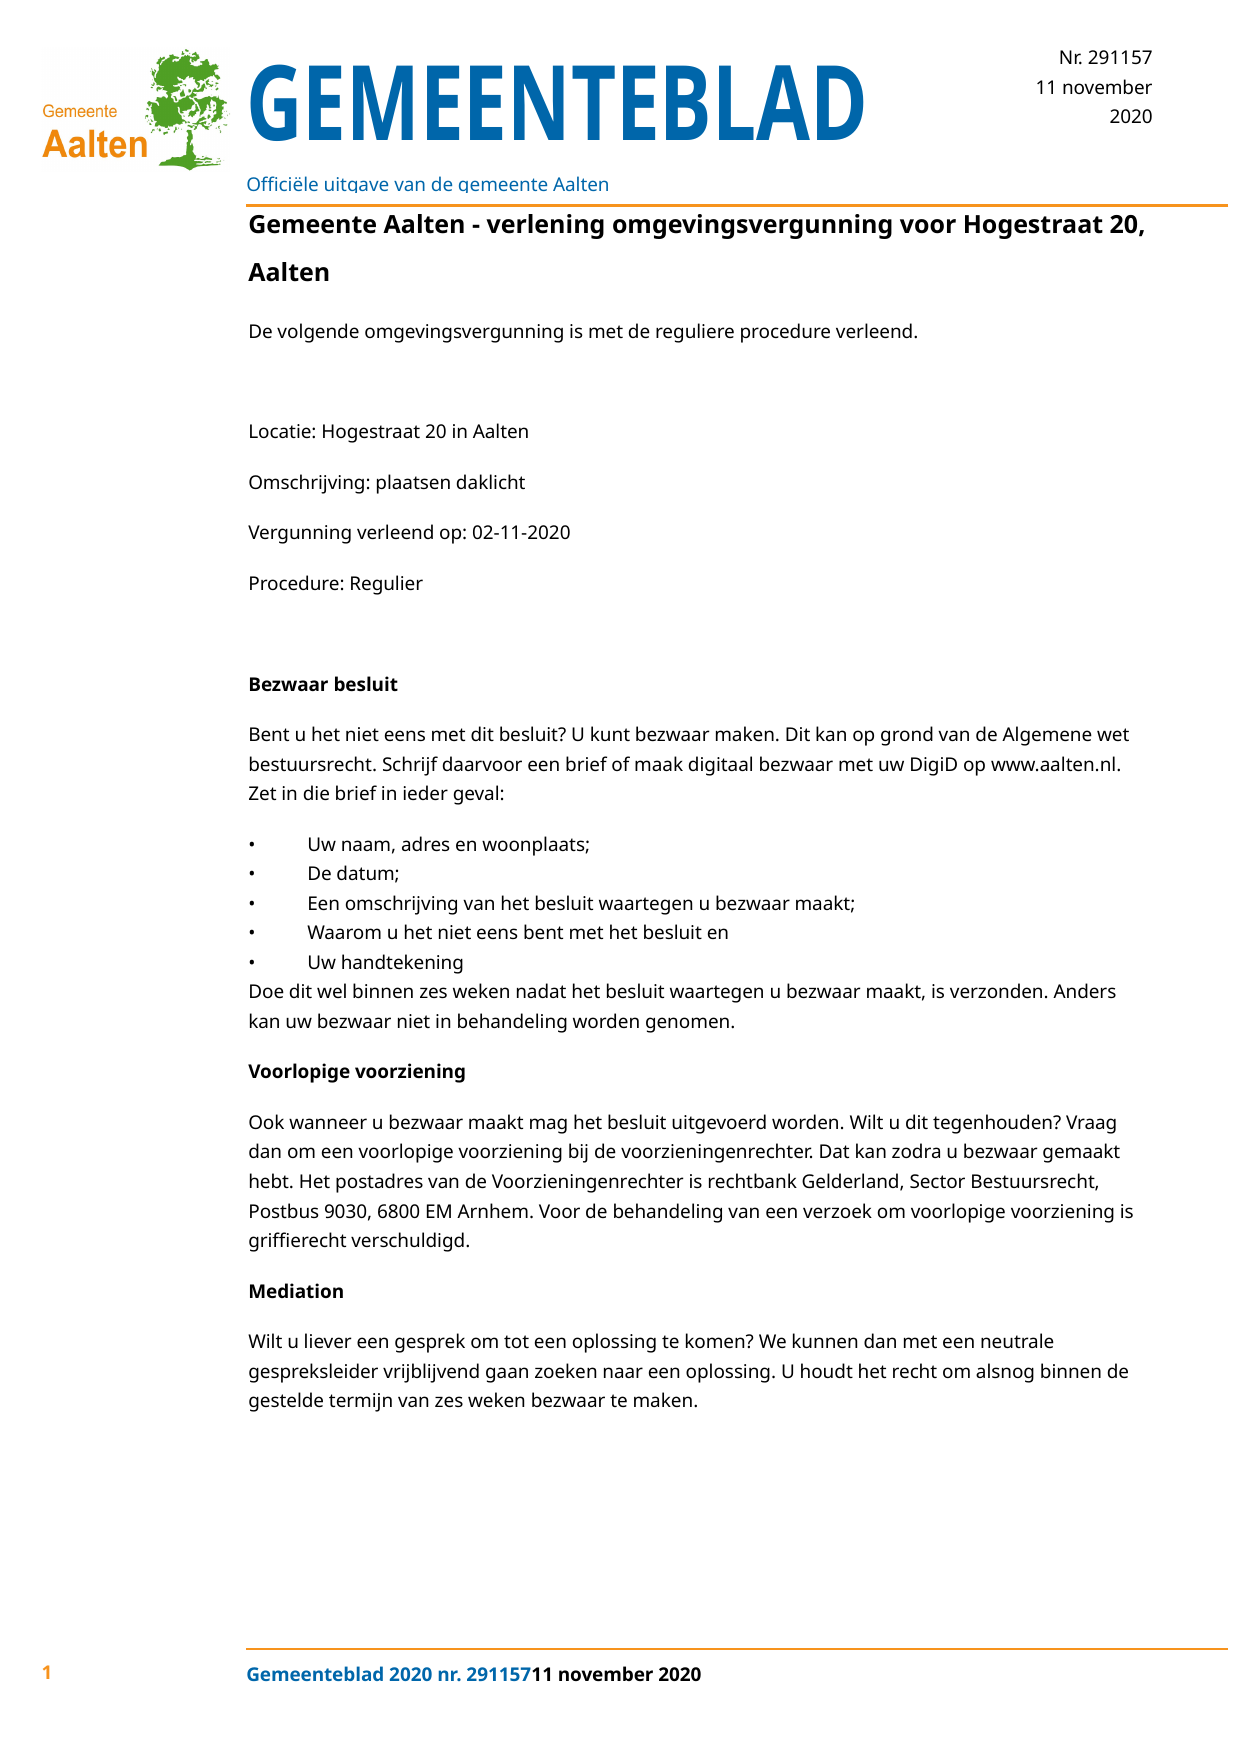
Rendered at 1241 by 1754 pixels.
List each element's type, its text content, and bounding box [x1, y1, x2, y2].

picture [41, 47, 231, 172]
text Bent u het niet eens met dit besluit? U kunt bezwaar maken. Dit kan op grond van de Algemene wet bestuursrecht. Schrijf daarvoor een brief of maak digitaal bezwaar met uw DigiD op www.aalten.nl. Zet in die brief in ieder geval: [248, 721, 1152, 806]
text Procedure: Regulier [248, 570, 1152, 596]
text Doe dit wel binnen zes weken nadat het besluit waartegen u bezwaar maakt, is verzonden. Anders kan uw bezwaar niet in behandeling worden genomen. [248, 979, 1152, 1034]
text Wilt u liever een gesprek om tot een oplossing te komen? We kunnen dan met een neutrale gespreksleider vrijblijvend gaan zoeken naar een oplossing. U houdt het recht om alsnog binnen de gestelde termijn van zes weken bezwaar te maken. [248, 1328, 1152, 1413]
text Gemeente Aalten - verlening omgevingsvergunning voor Hogestraat 20, Aalten [248, 207, 1152, 288]
text De volgende omgevingsvergunning is met de reguliere procedure verleend. [248, 318, 1152, 344]
list Uw naam, adres en woonplaats; [248, 831, 1152, 857]
text Vergunning verleend op: 02-11-2020 [248, 519, 1152, 545]
text Voorlopige voorziening [248, 1059, 1152, 1084]
text Bezwaar besluit [248, 671, 1152, 697]
text Ook wanneer u bezwaar maakt mag het besluit uitgevoerd worden. Wilt u dit tegenhouden? Vraag dan om een voorlopige voorziening bij de voorzieningenrechter. Dat kan zodra u bezwaar gemaakt hebt. Het postadres van de Voorzieningenrechter is rechtbank Gelderland, Sector Bestuursrecht, Postbus 9030, 6800 EM Arnhem. Voor de behandeling van een verzoek om voorlopige voorziening is griffierecht verschuldigd. [248, 1109, 1152, 1253]
list Waarom u het niet eens bent met het besluit en [248, 919, 1152, 945]
list Een omschrijving van het besluit waartegen u bezwaar maakt; [248, 890, 1152, 916]
text Locatie: Hogestraat 20 in Aalten [248, 419, 1152, 444]
text Mediation [248, 1278, 1152, 1304]
text Omschrijving: plaatsen daklicht [248, 469, 1152, 495]
list Uw handtekening [248, 949, 1152, 975]
list De datum; [248, 860, 1152, 886]
